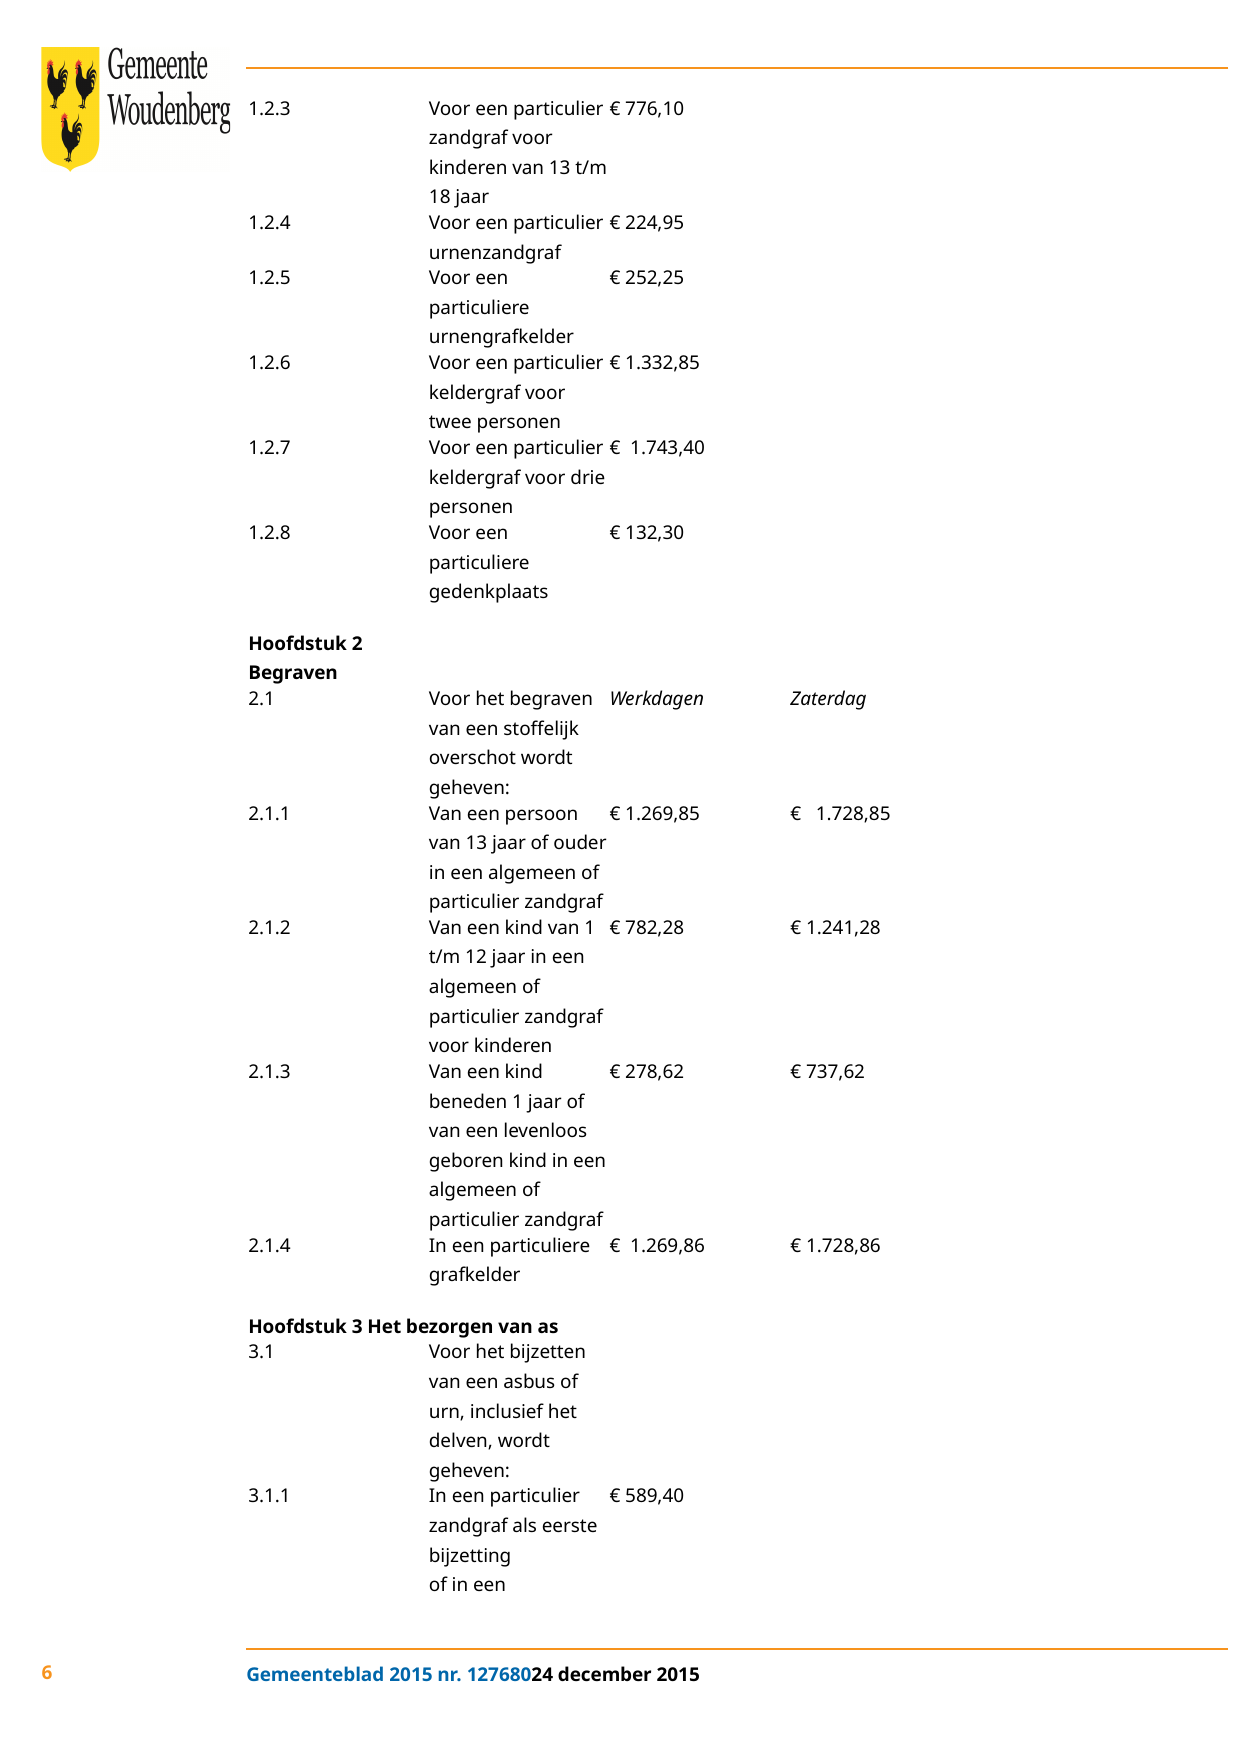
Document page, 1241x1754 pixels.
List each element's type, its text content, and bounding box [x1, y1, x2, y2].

table_cell € 737,62 [790, 1058, 971, 1232]
table_cell € 278,62 [609, 1058, 790, 1232]
table_cell [609, 1339, 790, 1483]
table_cell Zaterdag [790, 685, 971, 800]
table_cell € 252,25 [609, 265, 790, 349]
table_cell 2.1.2 [248, 914, 429, 1058]
table_cell 1.2.4 [248, 209, 429, 264]
table_cell € 1.332,85 [609, 350, 790, 434]
table_cell Voor het bijzetten van een asbus of urn, inclusief het delven, wordt geheven: [429, 1339, 609, 1483]
table_cell € 132,30 [609, 519, 790, 604]
table_cell € 589,40 [609, 1483, 790, 1597]
table_cell [248, 1287, 429, 1313]
table_cell 2.1.1 [248, 800, 429, 914]
table_cell In een particuliere grafkelder [429, 1232, 609, 1287]
table_cell Voor een particuliere gedenkplaats [429, 519, 609, 604]
table_cell € 1.728,86 [790, 1232, 971, 1287]
table_cell 2.1 [248, 685, 429, 800]
table_cell 2.1.3 [248, 1058, 429, 1232]
table_cell € 776,10 [609, 95, 790, 209]
table_cell 1.2.7 [248, 434, 429, 519]
table_cell Van een persoon van 13 jaar of ouder in een algemeen of particulier zandgraf [429, 800, 609, 914]
table_cell € 1.241,28 [790, 914, 971, 1058]
table_cell € 1.269,86 [609, 1232, 790, 1287]
table_cell Werkdagen [609, 685, 790, 800]
table_cell 1.2.5 [248, 265, 429, 349]
table_cell 3.1.1 [248, 1483, 429, 1597]
table_cell € 1.269,85 [609, 800, 790, 914]
table_cell [248, 604, 429, 630]
picture [41, 47, 231, 172]
table_cell Voor een particuliere urnengrafkelder [429, 265, 609, 349]
table_cell Hoofdstuk 3 Het bezorgen van as [248, 1313, 609, 1339]
table_cell 1.2.8 [248, 519, 429, 604]
table_cell 3.1 [248, 1339, 429, 1483]
table_cell 1.2.6 [248, 350, 429, 434]
table_cell Hoofdstuk 2 Begraven [248, 630, 429, 685]
table_cell € 782,28 [609, 914, 790, 1058]
table_cell [609, 1313, 790, 1339]
table_cell 2.1.4 [248, 1232, 429, 1287]
table_cell € 1.743,40 [609, 434, 790, 519]
table_cell Voor een particulier keldergraf voor twee personen [429, 350, 609, 434]
table_cell In een particulier zandgraf als eerste bijzetting of in een [429, 1483, 609, 1597]
table_cell Voor een particulier keldergraf voor drie personen [429, 434, 609, 519]
table_cell Voor een particulier zandgraf voor kinderen van 13 t/m 18 jaar [429, 95, 609, 209]
table_cell 1.2.3 [248, 95, 429, 209]
table_cell € 1.728,85 [790, 800, 971, 914]
table_cell Van een kind beneden 1 jaar of van een levenloos geboren kind in een algemeen of particulier zandgraf [429, 1058, 609, 1232]
table_cell Voor het begraven van een stoffelijk overschot wordt geheven: [429, 685, 609, 800]
table_cell € 224,95 [609, 209, 790, 264]
table_cell Van een kind van 1 t/m 12 jaar in een algemeen of particulier zandgraf voor kinderen [429, 914, 609, 1058]
table_cell Voor een particulier urnenzandgraf [429, 209, 609, 264]
